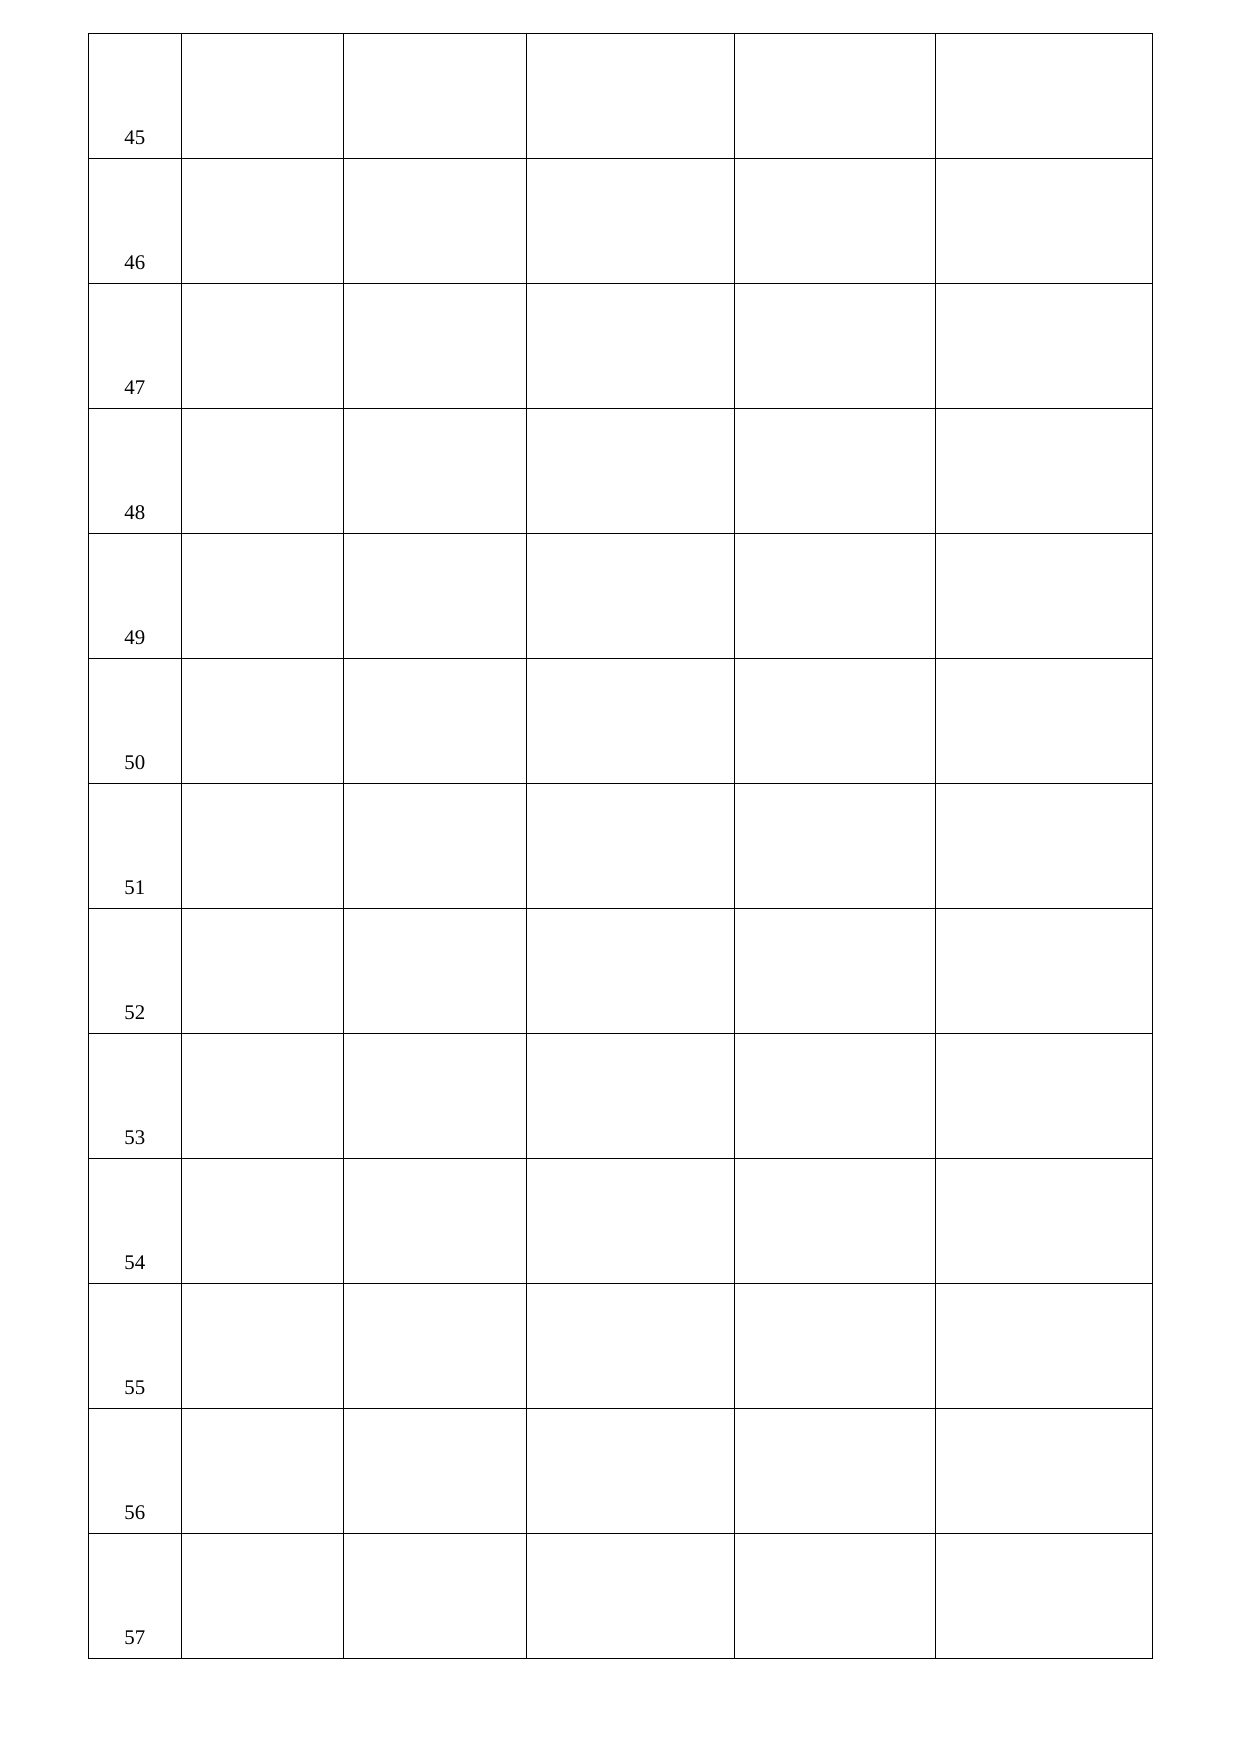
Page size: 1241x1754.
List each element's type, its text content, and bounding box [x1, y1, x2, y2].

table_cell [936, 284, 1152, 408]
table_cell [735, 284, 935, 408]
table_cell [182, 909, 343, 1033]
table_cell 55 [89, 1284, 181, 1408]
table_cell [182, 1034, 343, 1158]
table_cell [735, 534, 935, 658]
table_cell [527, 909, 734, 1033]
table_cell [182, 1534, 343, 1658]
table_cell 47 [89, 284, 181, 408]
table_cell [344, 534, 526, 658]
table_cell 54 [89, 1159, 181, 1283]
table_cell [527, 284, 734, 408]
table_cell [527, 34, 734, 158]
table_cell 50 [89, 659, 181, 783]
table_cell [936, 1409, 1152, 1533]
table_cell [936, 1034, 1152, 1158]
table_cell 57 [89, 1534, 181, 1658]
table_cell [735, 159, 935, 283]
table_cell [344, 1034, 526, 1158]
table_cell [344, 1534, 526, 1658]
table_cell [182, 1409, 343, 1533]
table_cell 48 [89, 409, 181, 533]
table_cell [527, 659, 734, 783]
table_cell [735, 1534, 935, 1658]
table_cell [936, 784, 1152, 908]
table_cell [527, 159, 734, 283]
table_cell [735, 1159, 935, 1283]
table_cell [735, 909, 935, 1033]
table_cell [735, 1409, 935, 1533]
table_cell [182, 409, 343, 533]
table_cell [527, 409, 734, 533]
table_cell [527, 1534, 734, 1658]
table_cell [735, 409, 935, 533]
table_cell [344, 1159, 526, 1283]
table_cell [182, 34, 343, 158]
table_cell [182, 159, 343, 283]
table_cell [527, 1034, 734, 1158]
table_cell [936, 159, 1152, 283]
table_cell [182, 1159, 343, 1283]
table_cell [344, 284, 526, 408]
table_cell [527, 784, 734, 908]
table_cell [344, 1284, 526, 1408]
table_cell [527, 1284, 734, 1408]
table_cell 52 [89, 909, 181, 1033]
table_cell [527, 1409, 734, 1533]
table_cell [936, 534, 1152, 658]
table_cell [344, 659, 526, 783]
table_cell [344, 34, 526, 158]
table_cell [936, 659, 1152, 783]
table_cell [735, 659, 935, 783]
table_cell 51 [89, 784, 181, 908]
table_cell [182, 284, 343, 408]
table_cell [936, 34, 1152, 158]
table_cell [182, 659, 343, 783]
table_cell 53 [89, 1034, 181, 1158]
table_cell [527, 1159, 734, 1283]
table_cell [735, 1284, 935, 1408]
table_cell [735, 1034, 935, 1158]
table_cell 45 [89, 34, 181, 158]
table_cell [936, 1284, 1152, 1408]
table_cell [936, 909, 1152, 1033]
table_cell [735, 784, 935, 908]
table_cell [182, 534, 343, 658]
table_cell [527, 534, 734, 658]
table_cell [344, 409, 526, 533]
table_cell [344, 909, 526, 1033]
table_cell [182, 1284, 343, 1408]
table_cell [936, 1159, 1152, 1283]
table_cell 46 [89, 159, 181, 283]
table_cell [344, 159, 526, 283]
table_cell [344, 1409, 526, 1533]
table_cell [936, 409, 1152, 533]
table_cell 56 [89, 1409, 181, 1533]
table_cell [936, 1534, 1152, 1658]
table_cell [735, 34, 935, 158]
table_cell [182, 784, 343, 908]
table_cell 49 [89, 534, 181, 658]
table_cell [344, 784, 526, 908]
